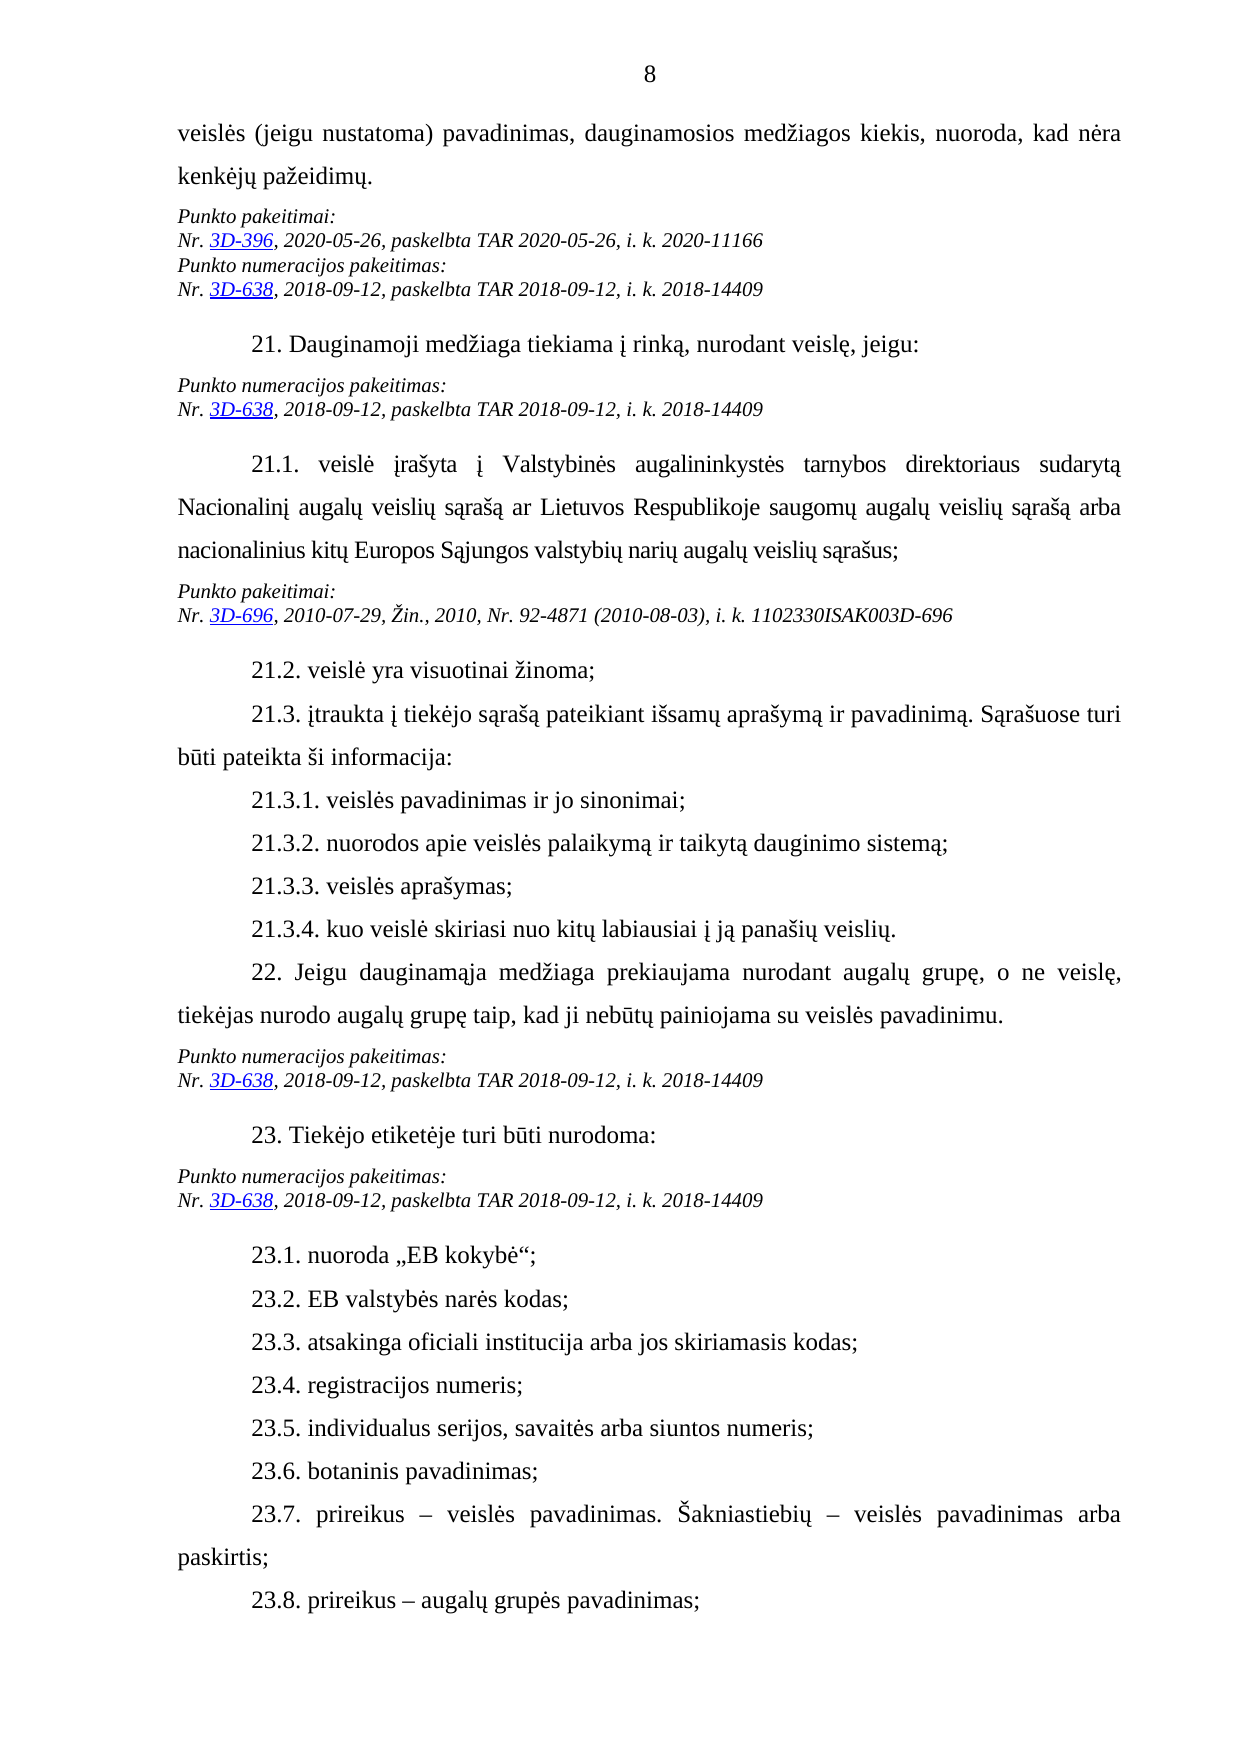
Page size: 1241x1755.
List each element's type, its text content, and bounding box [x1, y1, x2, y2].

text Nr. 3D-638, 2018-09-12, paskelbta TAR 2018-09-12, i. k. 2018-14409 [177, 1068, 1122, 1092]
text 21.3.3. veislės aprašymas; [177, 871, 1122, 900]
text Punkto numeracijos pakeitimas: [177, 252, 1122, 277]
text Punkto numeracijos pakeitimas: [177, 372, 1122, 397]
text 23.5. individualus serijos, savaitės arba siuntos numeris; [177, 1413, 1122, 1442]
text 23. Tiekėjo etiketėje turi būti nurodoma: [177, 1121, 1122, 1149]
text Punkto numeracijos pakeitimas: [177, 1044, 1122, 1068]
text Punkto pakeitimai: [177, 579, 1122, 603]
text 21.1. veislė įrašyta į Valstybinės augalininkystės tarnybos direktoriaus sudarytą Nacionalinį augalų veislių sąrašą ar Lietuvos Respublikoje saugomų augalų veislių sąrašą arba nacionalinius kitų Europos Sąjungos valstybių narių augalų veislių sąrašus; [177, 449, 1122, 564]
text 23.2. EB valstybės narės kodas; [177, 1284, 1122, 1312]
text 21.3.2. nuorodos apie veislės palaikymą ir taikytą dauginimo sistemą; [177, 828, 1122, 857]
text 21. Dauginamoji medžiaga tiekiama į rinką, nurodant veislę, jeigu: [177, 329, 1122, 358]
text 23.3. atsakinga oficiali institucija arba jos skiriamasis kodas; [177, 1327, 1122, 1356]
text 23.8. prireikus – augalų grupės pavadinimas; [177, 1586, 1122, 1614]
text Nr. 3D-638, 2018-09-12, paskelbta TAR 2018-09-12, i. k. 2018-14409 [177, 397, 1122, 421]
text Nr. 3D-696, 2010-07-29, Žin., 2010, Nr. 92-4871 (2010-08-03), i. k. 1102330ISAK003D-696 [177, 603, 1122, 627]
text Punkto numeracijos pakeitimas: [177, 1164, 1122, 1188]
text 21.3.1. veislės pavadinimas ir jo sinonimai; [177, 785, 1122, 814]
text 23.1. nuoroda „EB kokybė“; [177, 1241, 1122, 1269]
text 21.3. įtraukta į tiekėjo sąrašą pateikiant išsamų aprašymą ir pavadinimą. Sąrašuose turi būti pateikta ši informacija: [177, 699, 1122, 771]
text 23.4. registracijos numeris; [177, 1370, 1122, 1399]
text 23.7. prireikus – veislės pavadinimas. Šakniastiebių – veislės pavadinimas arba paskirtis; [177, 1499, 1122, 1571]
text Punkto pakeitimai: [177, 204, 1122, 228]
text Nr. 3D-638, 2018-09-12, paskelbta TAR 2018-09-12, i. k. 2018-14409 [177, 277, 1122, 301]
text Nr. 3D-638, 2018-09-12, paskelbta TAR 2018-09-12, i. k. 2018-14409 [177, 1188, 1122, 1212]
text veislės (jeigu nustatoma) pavadinimas, dauginamosios medžiagos kiekis, nuoroda, kad nėra kenkėjų pažeidimų. [177, 118, 1122, 190]
text Nr. 3D-396, 2020-05-26, paskelbta TAR 2020-05-26, i. k. 2020-11166 [177, 228, 1122, 252]
text 23.6. botaninis pavadinimas; [177, 1456, 1122, 1485]
text 22. Jeigu dauginamąja medžiaga prekiaujama nurodant augalų grupę, o ne veislę, tiekėjas nurodo augalų grupę taip, kad ji nebūtų painiojama su veislės pavadinimu. [177, 957, 1122, 1029]
text 21.3.4. kuo veislė skiriasi nuo kitų labiausiai į ją panašių veislių. [177, 914, 1122, 943]
text 21.2. veislė yra visuotinai žinoma; [177, 656, 1122, 684]
